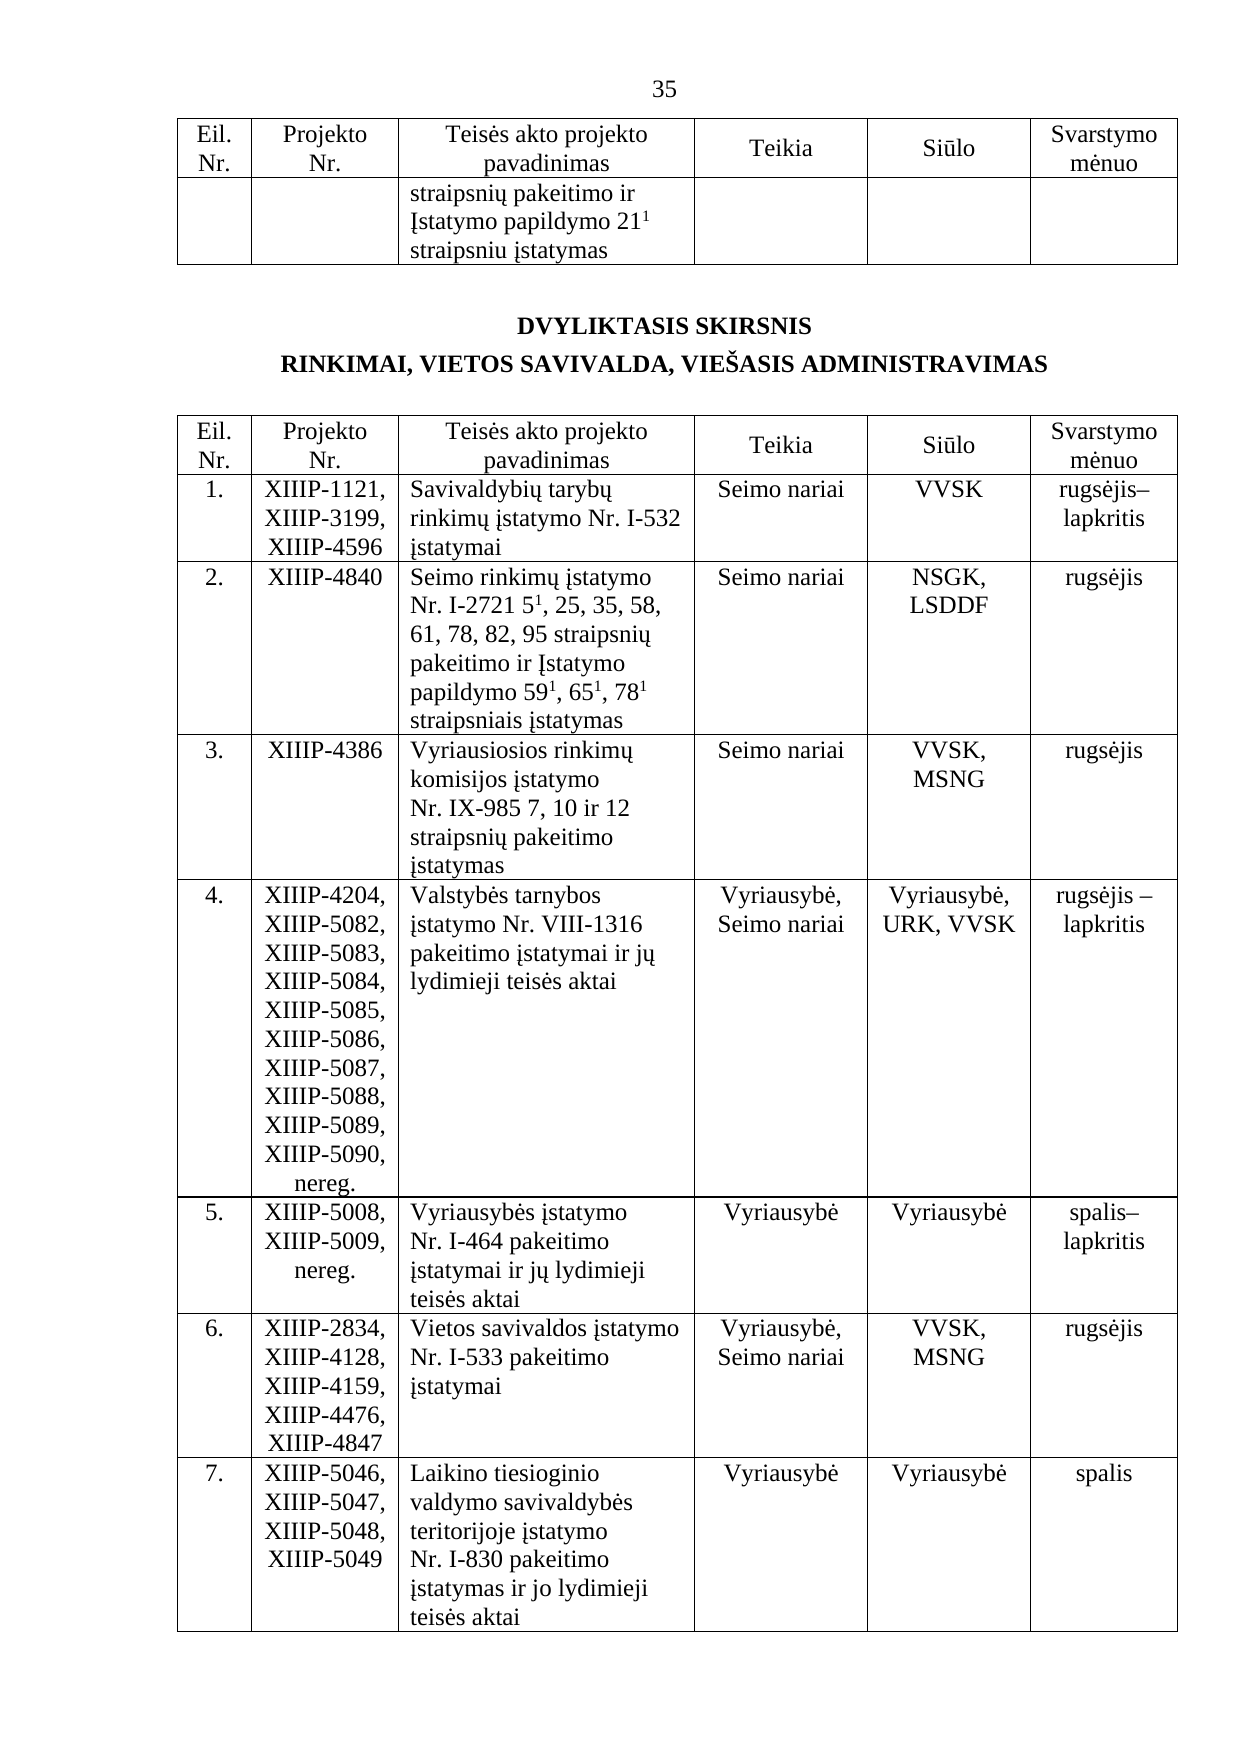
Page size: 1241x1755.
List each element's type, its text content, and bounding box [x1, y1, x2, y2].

table_header Teisės akto projekto pavadinimas [399, 119, 694, 177]
table_cell [252, 178, 398, 264]
table_cell straipsnių pakeitimo ir Įstatymo papildymo 211 straipsniu įstatymas [399, 178, 694, 264]
table_cell XIIIP-4840 [252, 562, 398, 734]
table_cell [695, 178, 867, 264]
table_header Eil. Nr. [178, 119, 251, 177]
table_header Projekto Nr. [252, 119, 398, 177]
table_cell VVSK [868, 475, 1030, 561]
table_cell 5. [178, 1198, 251, 1312]
table_cell VVSK, MSNG [868, 1314, 1030, 1457]
table_cell 6. [178, 1314, 251, 1457]
table_cell [1031, 178, 1177, 264]
table_cell Vyriausybė, URK, VVSK [868, 880, 1030, 1196]
table_cell Vyriausybė [868, 1458, 1030, 1631]
table_header Projekto Nr. [252, 416, 398, 473]
table_cell Seimo nariai [695, 735, 867, 879]
table_cell Vyriausybė [695, 1458, 867, 1631]
text DVYLIKTASIS SKIRSNIS [177, 302, 1152, 340]
table_cell rugsėjis [1031, 562, 1177, 734]
table_header Eil. Nr. [178, 416, 251, 473]
table_cell Vyriausybė, Seimo nariai [695, 880, 867, 1196]
table_header Teikia [695, 119, 867, 177]
table_header Siūlo [868, 119, 1030, 177]
table_cell Valstybės tarnybos įstatymo Nr. VIII-1316 pakeitimo įstatymai ir jų lydimieji teisės aktai [399, 880, 694, 1196]
table_cell XIIIP-4204, XIIIP-5082, XIIIP-5083, XIIIP-5084, XIIIP-5085, XIIIP-5086, XIIIP-5087, XIIIP-5088, XIIIP-5089, XIIIP-5090, nereg. [252, 880, 398, 1196]
table_cell XIIIP-2834, XIIIP-4128, XIIIP-4159, XIIIP-4476, XIIIP-4847 [252, 1314, 398, 1457]
table_cell [868, 178, 1030, 264]
table_cell Vietos savivaldos įstatymo Nr. I-533 pakeitimo įstatymai [399, 1314, 694, 1457]
table_cell spalis–lapkritis [1031, 1198, 1177, 1312]
table_cell rugsėjis [1031, 1314, 1177, 1457]
table_cell Seimo nariai [695, 562, 867, 734]
table_cell Seimo nariai [695, 475, 867, 561]
table_cell 7. [178, 1458, 251, 1631]
table_cell Vyriausiosios rinkimų komisijos įstatymo Nr. IX-985 7, 10 ir 12 straipsnių pakeitimo įstatymas [399, 735, 694, 879]
table_cell spalis [1031, 1458, 1177, 1631]
table_cell Vyriausybė [695, 1198, 867, 1312]
table_cell rugsėjis –lapkritis [1031, 880, 1177, 1196]
table_cell XIIIP-4386 [252, 735, 398, 879]
table_cell XIIIP-1121, XIIIP-3199, XIIIP-4596 [252, 475, 398, 561]
table_cell Vyriausybė [868, 1198, 1030, 1312]
table_cell [178, 178, 251, 264]
table_cell rugsėjis–lapkritis [1031, 475, 1177, 561]
table_cell rugsėjis [1031, 735, 1177, 879]
table_cell Vyriausybė, Seimo nariai [695, 1314, 867, 1457]
table_header Siūlo [868, 416, 1030, 473]
table_cell XIIIP-5046, XIIIP-5047, XIIIP-5048, XIIIP-5049 [252, 1458, 398, 1631]
table_cell Savivaldybių tarybų rinkimų įstatymo Nr. I-532 įstatymai [399, 475, 694, 561]
table_cell XIIIP-5008, XIIIP-5009, nereg. [252, 1198, 398, 1312]
table_cell 2. [178, 562, 251, 734]
table_cell NSGK, LSDDF [868, 562, 1030, 734]
table_header Teisės akto projekto pavadinimas [399, 416, 694, 473]
table_header Svarstymo mėnuo [1031, 119, 1177, 177]
table_cell Laikino tiesioginio valdymo savivaldybės teritorijoje įstatymo Nr. I-830 pakeitimo įstatymas ir jo lydimieji teisės aktai [399, 1458, 694, 1631]
table_cell Seimo rinkimų įstatymo Nr. I-2721 51, 25, 35, 58, 61, 78, 82, 95 straipsnių pakeitimo ir Įstatymo papildymo 591, 651, 781 straipsniais įstatymas [399, 562, 694, 734]
table_cell 1. [178, 475, 251, 561]
table_header Teikia [695, 416, 867, 473]
table_cell 3. [178, 735, 251, 879]
table_cell Vyriausybės įstatymo Nr. I-464 pakeitimo įstatymai ir jų lydimieji teisės aktai [399, 1198, 694, 1312]
text RINKIMAI, VIETOS SAVIVALDA, VIEŠASIS ADMINISTRAVIMAS [177, 340, 1152, 377]
table_cell VVSK, MSNG [868, 735, 1030, 879]
table_header Svarstymo mėnuo [1031, 416, 1177, 473]
table_cell 4. [178, 880, 251, 1196]
